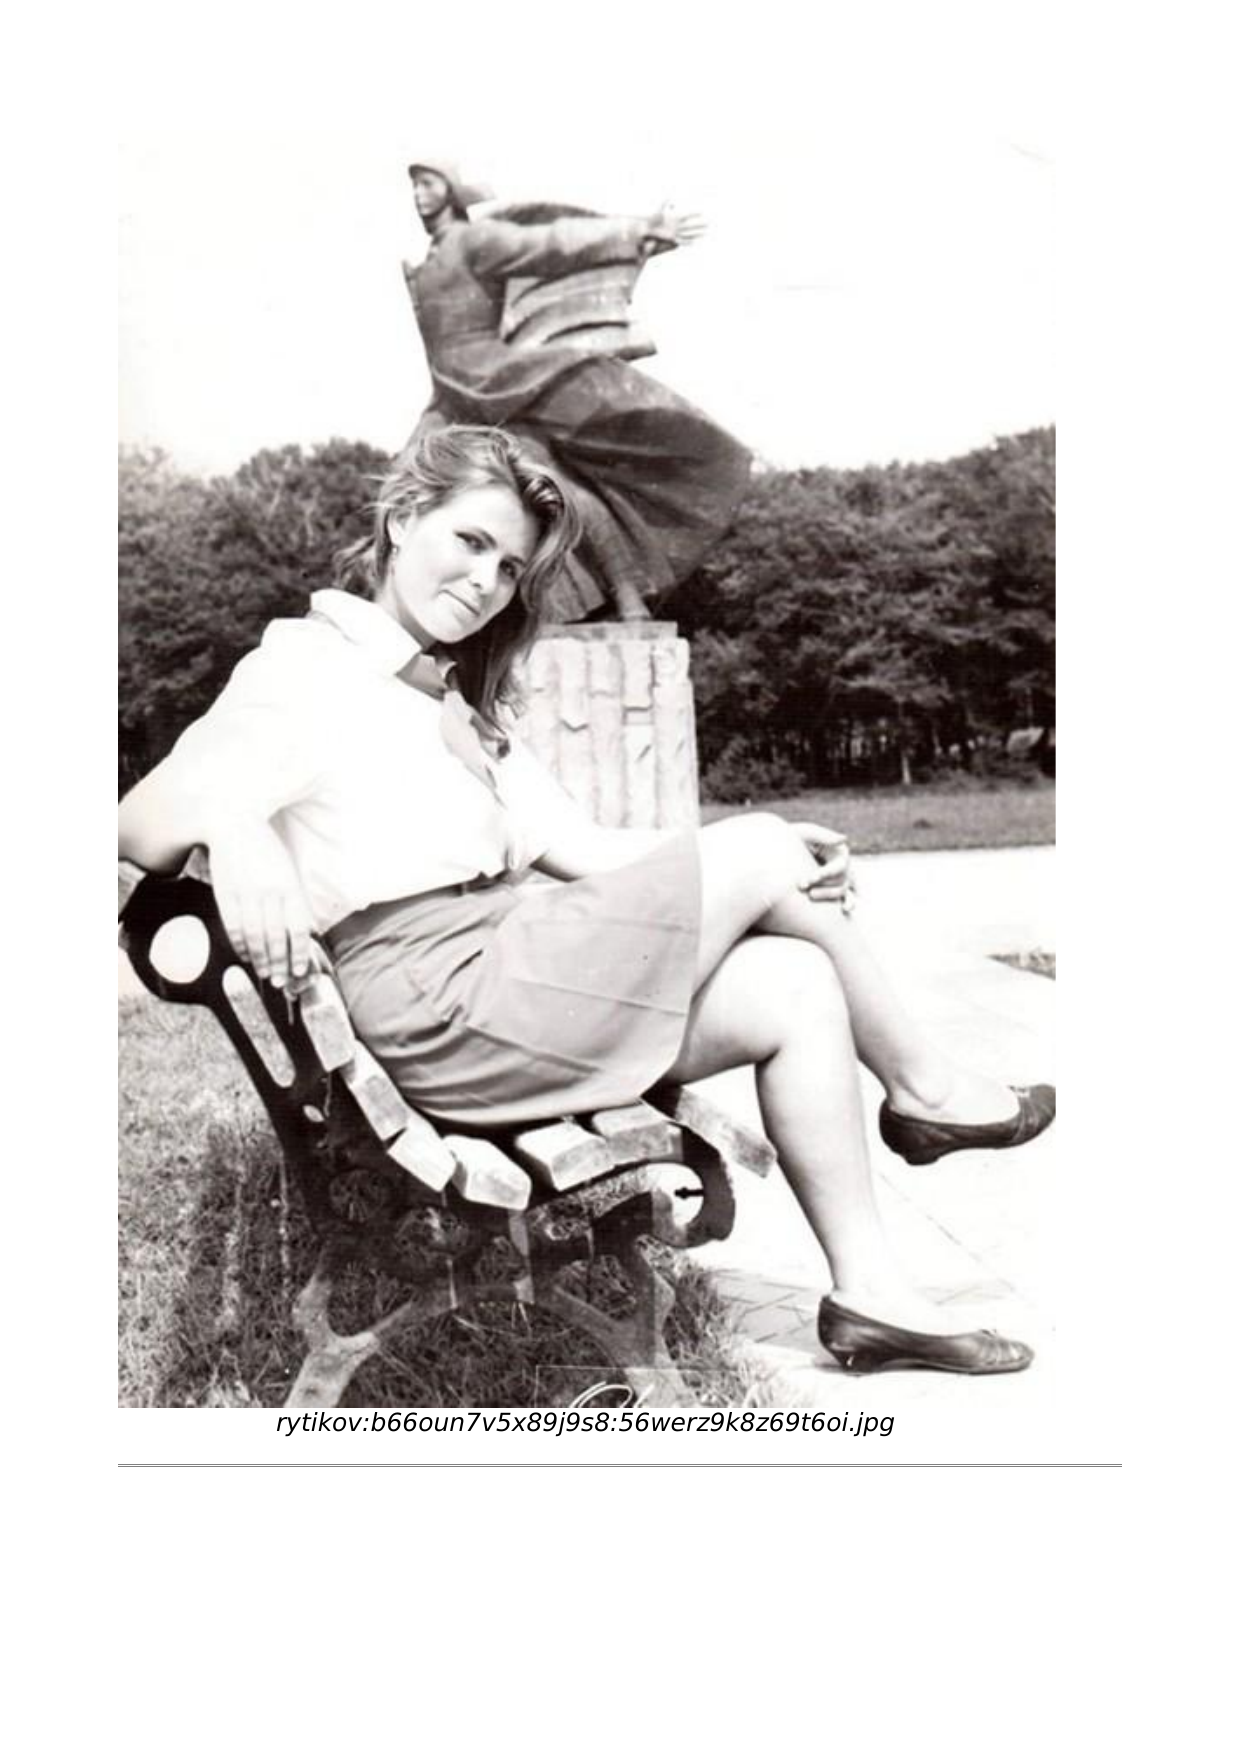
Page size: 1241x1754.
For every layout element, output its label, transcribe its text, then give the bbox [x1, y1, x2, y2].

picture [118, 130, 1056, 1408]
text rytikov:b66oun7v5x89j9s8:56werz9k8z69t6oi.jpg [118, 1408, 1056, 1437]
